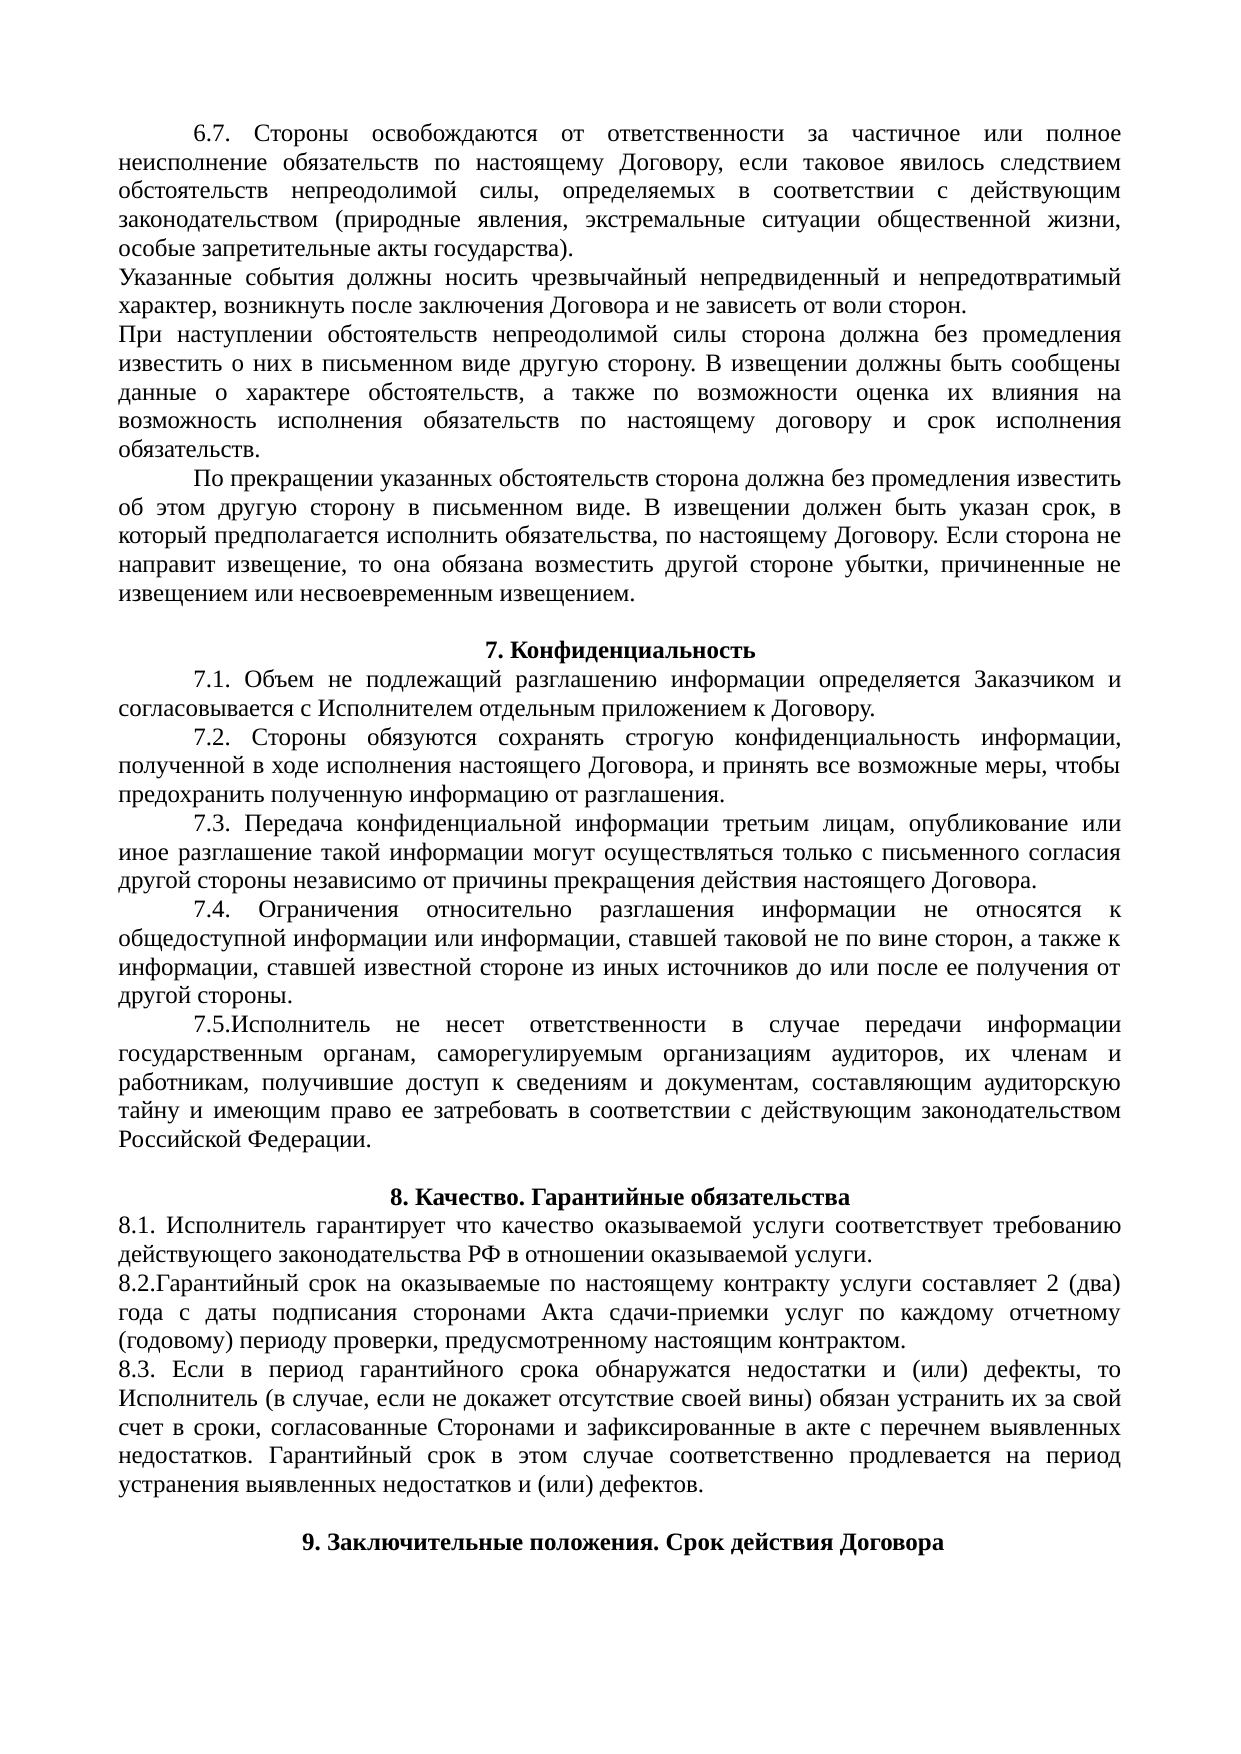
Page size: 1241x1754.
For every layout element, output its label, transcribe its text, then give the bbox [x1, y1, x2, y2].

text 9. Заключительные положения. Срок действия Договора [118, 1527, 1122, 1556]
text При наступлении обстоятельств непреодолимой силы сторона должна без промедления известить о них в письменном виде другую сторону. В извещении должны быть сообщены данные о характере обстоятельств, а также по возможности оценка их влияния на возможность исполнения обязательств по настоящему договору и срок исполнения обязательств. [118, 319, 1122, 463]
text 7.5.Исполнитель не несет ответственности в случае передачи информации государственным органам, саморегулируемым организациям аудиторов, их членам и работникам, получившие доступ к сведениям и документам, составляющим аудиторскую тайну и имеющим право ее затребовать в соответствии с действующим законодательством Российской Федерации. [118, 1009, 1122, 1153]
text 7.1. Объем не подлежащий разглашению информации определяется Заказчиком и согласовывается с Исполнителем отдельным приложением к Договору. [118, 664, 1122, 722]
text 7.2. Стороны обязуются сохранять строгую конфиденциальность информации, полученной в ходе исполнения настоящего Договора, и принять все возможные меры, чтобы предохранить полученную информацию от разглашения. [118, 722, 1122, 808]
text 8.3. Если в период гарантийного срока обнаружатся недостатки и (или) дефекты, то Исполнитель (в случае, если не докажет отсутствие своей вины) обязан устранить их за свой счет в сроки, согласованные Сторонами и зафиксированные в акте с перечнем выявленных недостатков. Гарантийный срок в этом случае соответственно продлевается на период устранения выявленных недостатков и (или) дефектов. [118, 1354, 1122, 1498]
text 8.1. Исполнитель гарантирует что качество оказываемой услуги соответствует требованию действующего законодательства РФ в отношении оказываемой услуги. [118, 1211, 1122, 1268]
text 6.7. Стороны освобождаются от ответственности за частичное или полное неисполнение обязательств по настоящему Договору, если таковое явилось следствием обстоятельств непреодолимой силы, определяемых в соответствии с действующим законодательством (природные явления, экстремальные ситуации общественной жизни, особые запретительные акты государства). [118, 118, 1122, 262]
text 8.2.Гарантийный срок на оказываемые по настоящему контракту услуги составляет 2 (два) года с даты подписания сторонами Акта сдачи-приемки услуг по каждому отчетному (годовому) периоду проверки, предусмотренному настоящим контрактом. [118, 1268, 1122, 1354]
text Указанные события должны носить чрезвычайный непредвиденный и непредотвратимый характер, возникнуть после заключения Договора и не зависеть от воли сторон. [118, 262, 1122, 319]
text 7.4. Ограничения относительно разглашения информации не относятся к общедоступной информации или информации, ставшей таковой не по вине сторон, а также к информации, ставшей известной стороне из иных источников до или после ее получения от другой стороны. [118, 894, 1122, 1009]
text 8. Качество. Гарантийные обязательства [118, 1182, 1122, 1211]
text 7. Конфиденциальность [118, 636, 1122, 664]
text 7.3. Передача конфиденциальной информации третьим лицам, опубликование или иное разглашение такой информации могут осуществляться только с письменного согласия другой стороны независимо от причины прекращения действия настоящего Договора. [118, 808, 1122, 894]
text По прекращении указанных обстоятельств сторона должна без промедления известить об этом другую сторону в письменном виде. В извещении должен быть указан срок, в который предполагается исполнить обязательства, по настоящему Договору. Если сторона не направит извещение, то она обязана возместить другой стороне убытки, причиненные не извещением или несвоевременным извещением. [118, 463, 1122, 607]
